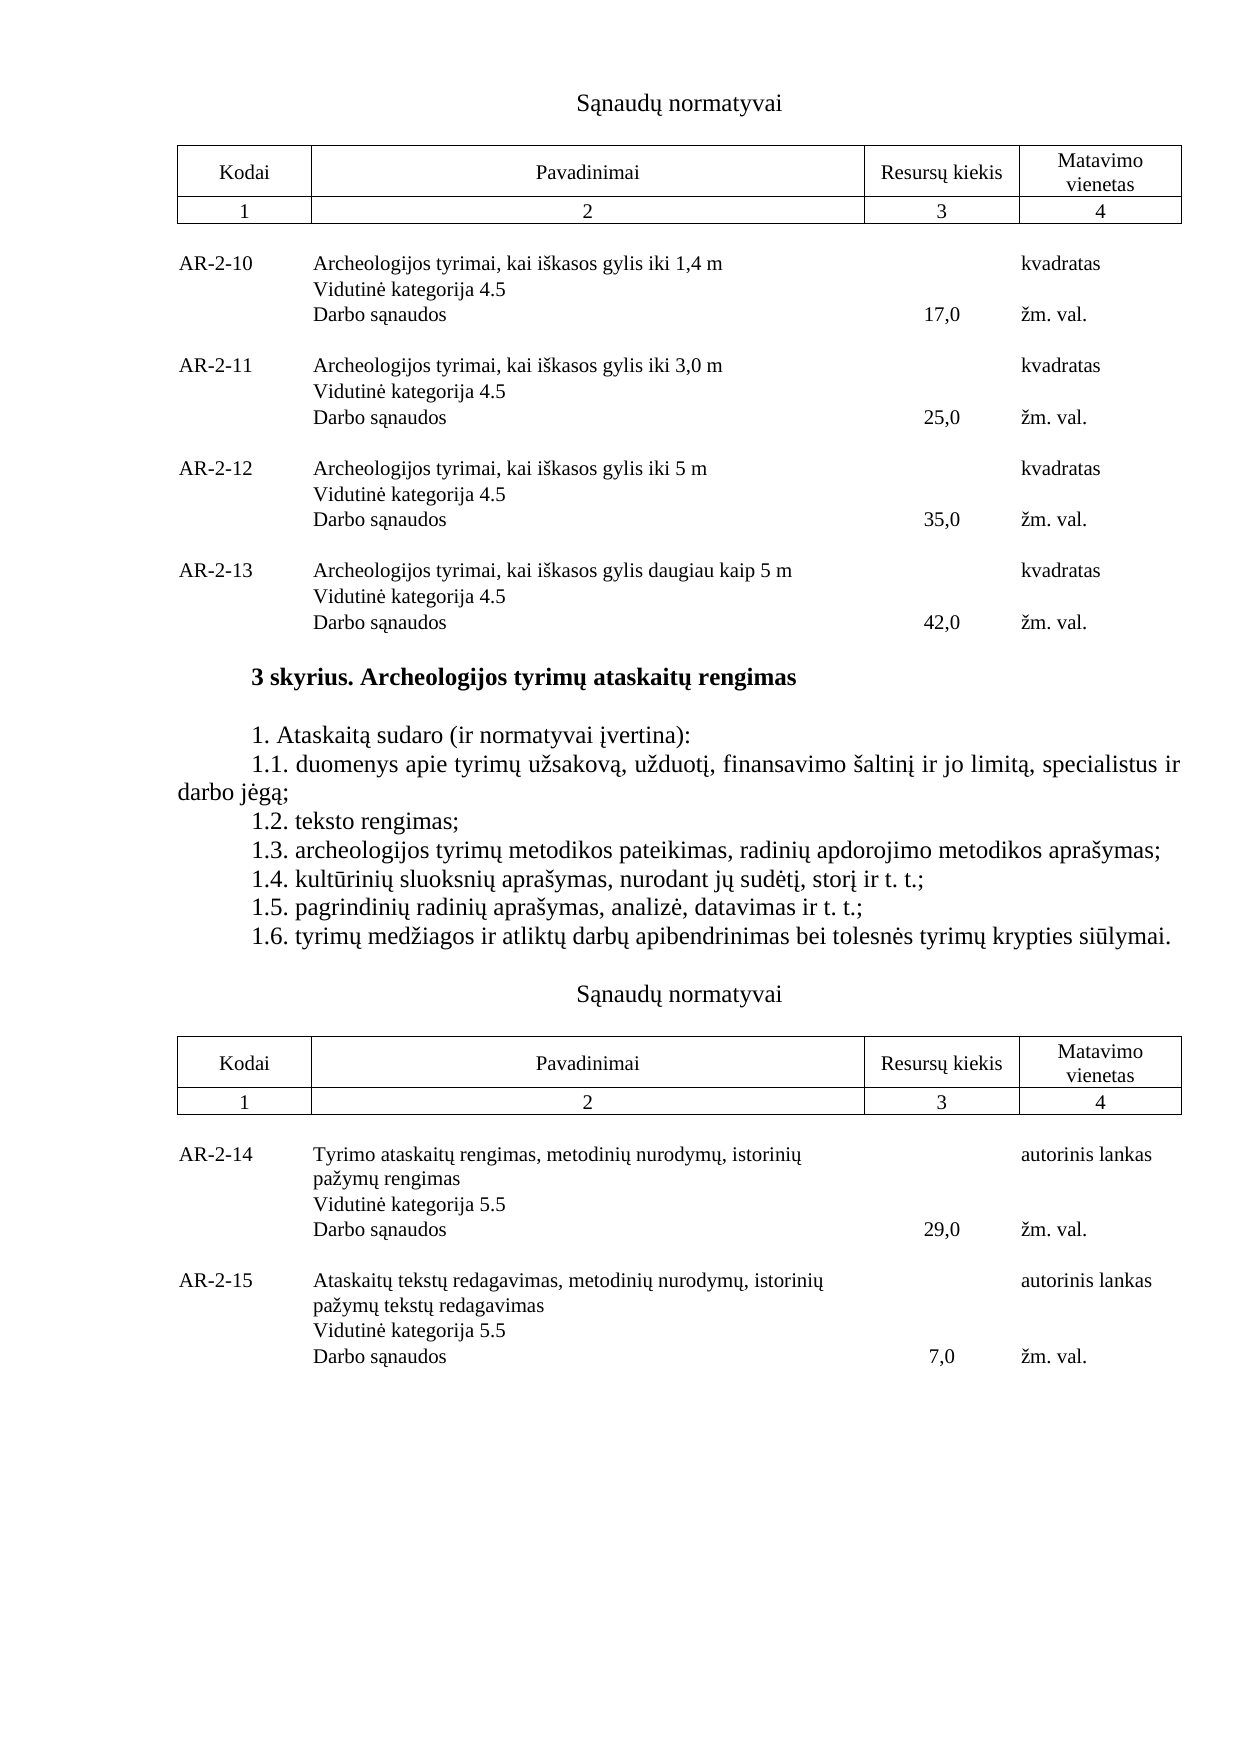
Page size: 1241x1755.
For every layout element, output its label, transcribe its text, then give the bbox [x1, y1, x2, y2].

table_cell 3 [865, 197, 1019, 223]
table_cell žm. val. [1019, 403, 1181, 429]
table_cell [177, 531, 311, 557]
table_cell [1019, 1317, 1181, 1342]
table_cell AR-2-15 [177, 1267, 311, 1317]
table_cell AR-2-11 [177, 352, 311, 377]
table_cell Tyrimo ataskaitų rengimas, metodinių nurodymų, istorinių pažymų rengimas [311, 1140, 864, 1190]
table_cell AR-2-12 [177, 454, 311, 480]
table_cell [864, 352, 1019, 377]
table_cell 1 [178, 1088, 311, 1114]
table_cell autorinis lankas [1019, 1140, 1181, 1190]
table_header Resursų kiekis [865, 146, 1019, 196]
table_cell [177, 429, 311, 454]
table_cell Darbo sąnaudos [311, 608, 864, 634]
table_cell Darbo sąnaudos [311, 1342, 864, 1368]
table_cell [311, 531, 864, 557]
table_cell 29,0 [864, 1216, 1019, 1241]
table_cell 7,0 [864, 1342, 1019, 1368]
table_cell [311, 224, 864, 249]
table_cell [1019, 224, 1181, 249]
table_cell [864, 531, 1019, 557]
table_cell [177, 1216, 311, 1241]
table_cell [864, 275, 1019, 301]
table_cell Darbo sąnaudos [311, 506, 864, 531]
table_cell [864, 249, 1019, 275]
table_cell [864, 1190, 1019, 1216]
table_cell [1019, 583, 1181, 608]
table_cell [864, 1267, 1019, 1317]
table_cell [177, 480, 311, 506]
table_cell Archeologijos tyrimai, kai iškasos gylis daugiau kaip 5 m [311, 557, 864, 582]
table_cell Vidutinė kategorija 5.5 [311, 1190, 864, 1216]
table_cell [311, 326, 864, 352]
table_cell [177, 1317, 311, 1342]
table_cell žm. val. [1019, 301, 1181, 326]
table_cell autorinis lankas [1019, 1267, 1181, 1317]
table_cell 4 [1020, 1088, 1181, 1114]
table_cell [177, 224, 311, 249]
table_header Matavimo vienetas [1020, 146, 1181, 196]
table_cell [177, 1115, 311, 1140]
table_cell [177, 378, 311, 403]
table_cell AR-2-13 [177, 557, 311, 582]
table_cell [177, 506, 311, 531]
table_cell kvadratas [1019, 557, 1181, 582]
table_cell 17,0 [864, 301, 1019, 326]
text 1.2. teksto rengimas; [177, 806, 1181, 835]
table_cell Archeologijos tyrimai, kai iškasos gylis iki 3,0 m [311, 352, 864, 377]
text 1.3. archeologijos tyrimų metodikos pateikimas, radinių apdorojimo metodikos aprašymas; [177, 835, 1181, 864]
text 3 skyrius. Archeologijos tyrimų ataskaitų rengimas [177, 662, 1181, 691]
text 1.6. tyrimų medžiagos ir atliktų darbų apibendrinimas bei tolesnės tyrimų krypties siūlymai. [177, 921, 1181, 950]
table_cell Archeologijos tyrimai, kai iškasos gylis iki 1,4 m [311, 249, 864, 275]
text Sąnaudų normatyvai [177, 88, 1181, 117]
table_cell 42,0 [864, 608, 1019, 634]
table_cell žm. val. [1019, 1216, 1181, 1241]
table_cell kvadratas [1019, 249, 1181, 275]
table_cell Archeologijos tyrimai, kai iškasos gylis iki 5 m [311, 454, 864, 480]
table_cell [177, 1190, 311, 1216]
text 1.5. pagrindinių radinių aprašymas, analizė, datavimas ir t. t.; [177, 892, 1181, 921]
table_cell 3 [865, 1088, 1019, 1114]
table_cell [864, 378, 1019, 403]
table_cell [177, 1241, 311, 1267]
table_cell [864, 583, 1019, 608]
table_cell Darbo sąnaudos [311, 403, 864, 429]
table_cell žm. val. [1019, 506, 1181, 531]
table_cell Vidutinė kategorija 4.5 [311, 378, 864, 403]
table_cell [177, 608, 311, 634]
table_cell 2 [312, 197, 864, 223]
table_cell [864, 1241, 1019, 1267]
text 1.4. kultūrinių sluoksnių aprašymas, nurodant jų sudėtį, storį ir t. t.; [177, 864, 1181, 892]
table_header Kodai [178, 146, 311, 196]
table_cell 4 [1020, 197, 1181, 223]
table_cell [864, 1115, 1019, 1140]
table_cell [1019, 1241, 1181, 1267]
table_header Pavadinimai [312, 146, 864, 196]
table_cell [1019, 326, 1181, 352]
text 1. Ataskaitą sudaro (ir normatyvai įvertina): [177, 720, 1181, 749]
table_cell AR-2-14 [177, 1140, 311, 1190]
table_cell [864, 557, 1019, 582]
table_cell [177, 326, 311, 352]
table_cell [311, 1115, 864, 1140]
table_cell kvadratas [1019, 352, 1181, 377]
table_cell [1019, 1115, 1181, 1140]
text Sąnaudų normatyvai [177, 979, 1181, 1007]
table_cell Vidutinė kategorija 4.5 [311, 480, 864, 506]
table_cell 25,0 [864, 403, 1019, 429]
table_cell Vidutinė kategorija 4.5 [311, 583, 864, 608]
table_cell [1019, 1190, 1181, 1216]
table_cell [864, 454, 1019, 480]
table_cell [1019, 378, 1181, 403]
table_cell 35,0 [864, 506, 1019, 531]
table_cell [864, 326, 1019, 352]
table_cell [864, 224, 1019, 249]
table_cell [864, 429, 1019, 454]
table_cell Vidutinė kategorija 5.5 [311, 1317, 864, 1342]
table_cell [1019, 275, 1181, 301]
table_cell AR-2-10 [177, 249, 311, 275]
table_cell [864, 1140, 1019, 1190]
table_cell Darbo sąnaudos [311, 1216, 864, 1241]
table_header Pavadinimai [312, 1037, 864, 1087]
table_cell [311, 1241, 864, 1267]
table_cell [177, 275, 311, 301]
table_cell [311, 429, 864, 454]
text 1.1. duomenys apie tyrimų užsakovą, užduotį, finansavimo šaltinį ir jo limitą, specialistus ir darbo jėgą; [177, 749, 1181, 806]
table_header Resursų kiekis [865, 1037, 1019, 1087]
table_header Kodai [178, 1037, 311, 1087]
table_cell žm. val. [1019, 608, 1181, 634]
table_cell [1019, 429, 1181, 454]
table_cell [177, 403, 311, 429]
table_cell [1019, 531, 1181, 557]
table_header Matavimo vienetas [1020, 1037, 1181, 1087]
table_cell 1 [178, 197, 311, 223]
table_cell [177, 301, 311, 326]
table_cell [1019, 480, 1181, 506]
table_cell Ataskaitų tekstų redagavimas, metodinių nurodymų, istorinių pažymų tekstų redagavimas [311, 1267, 864, 1317]
table_cell [864, 480, 1019, 506]
table_cell 2 [312, 1088, 864, 1114]
table_cell kvadratas [1019, 454, 1181, 480]
table_cell [864, 1317, 1019, 1342]
table_cell Darbo sąnaudos [311, 301, 864, 326]
table_cell žm. val. [1019, 1342, 1181, 1368]
table_cell Vidutinė kategorija 4.5 [311, 275, 864, 301]
table_cell [177, 1342, 311, 1368]
table_cell [177, 583, 311, 608]
